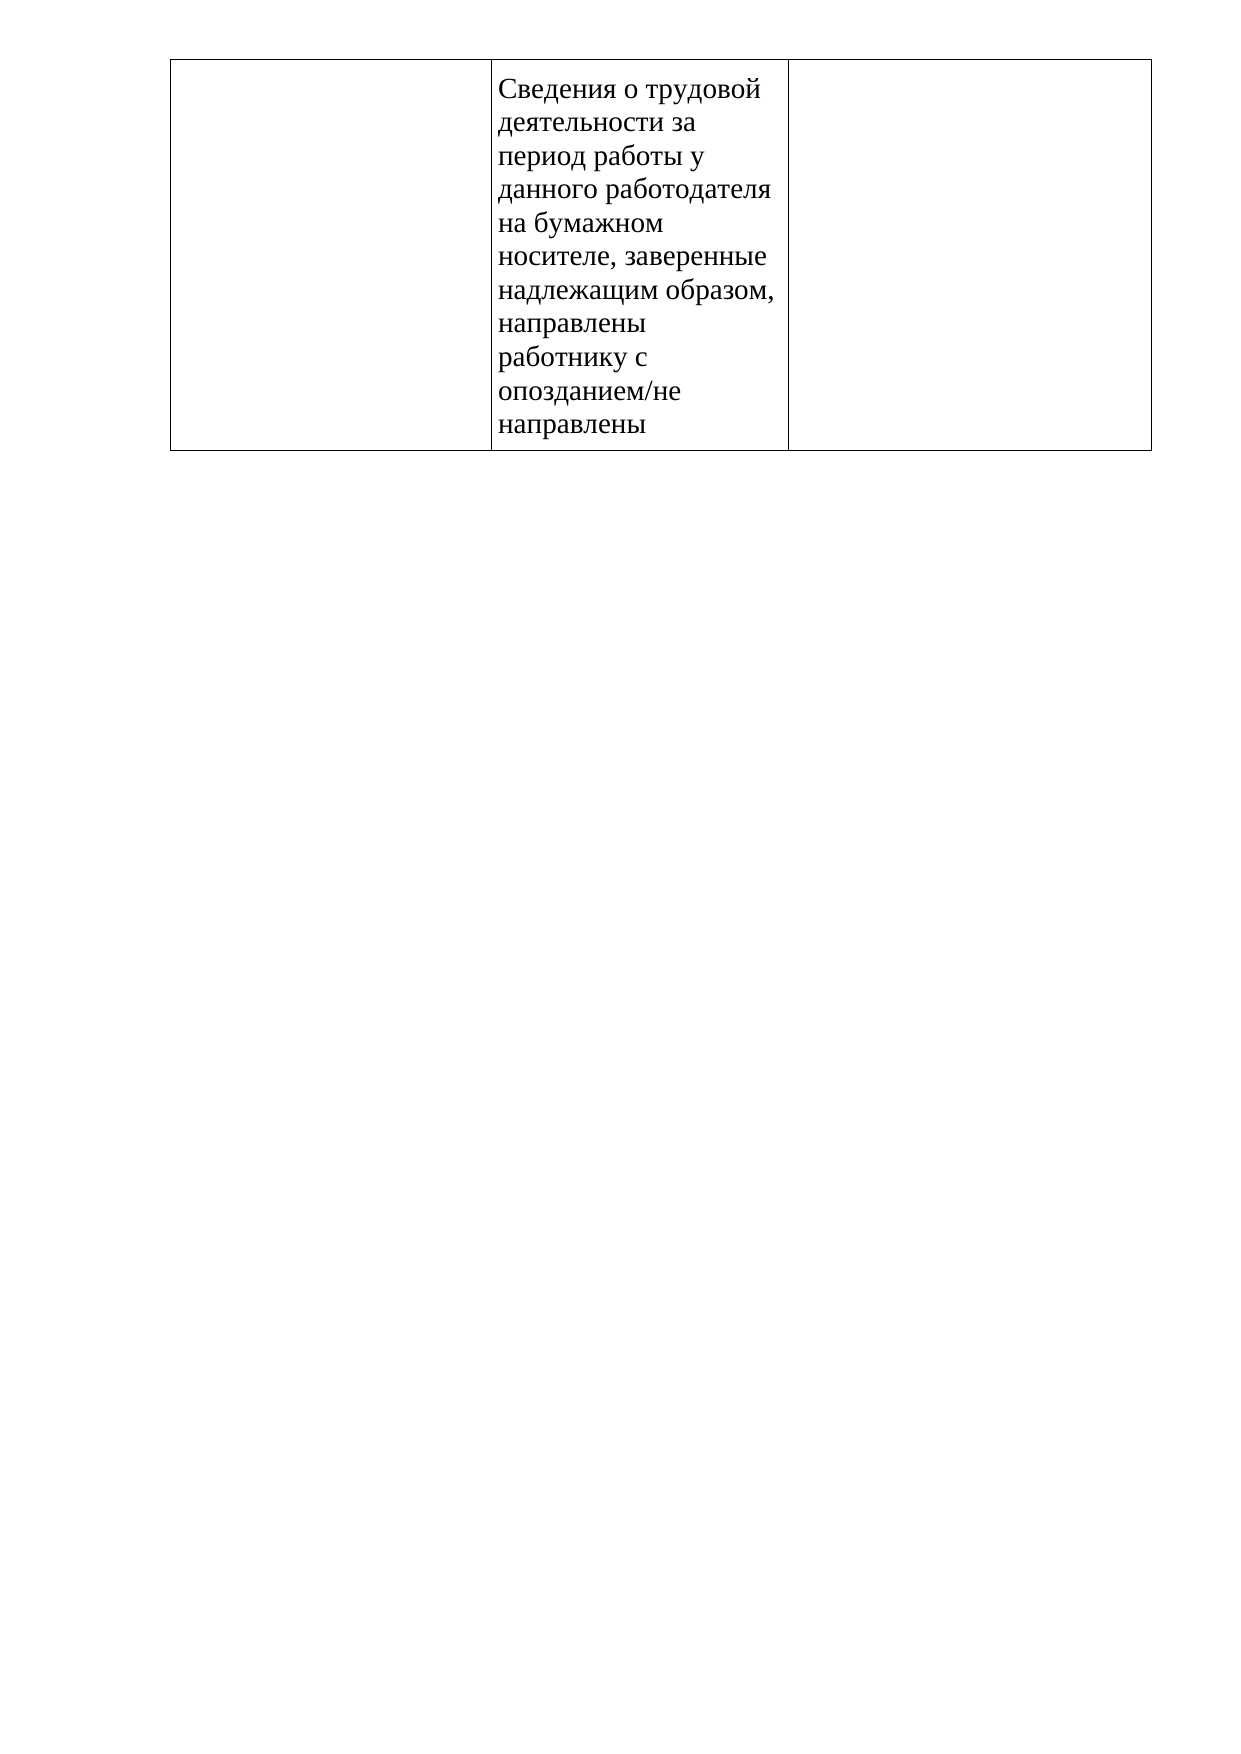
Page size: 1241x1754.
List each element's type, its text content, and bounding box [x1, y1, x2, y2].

table_cell [171, 60, 491, 450]
table_cell Сведения о трудовой деятельности за период работы у данного работодателя на бумажном носителе, заверенные надлежащим образом, направлены работнику с опозданием/не направлены [492, 60, 788, 450]
table_cell [789, 60, 1151, 450]
